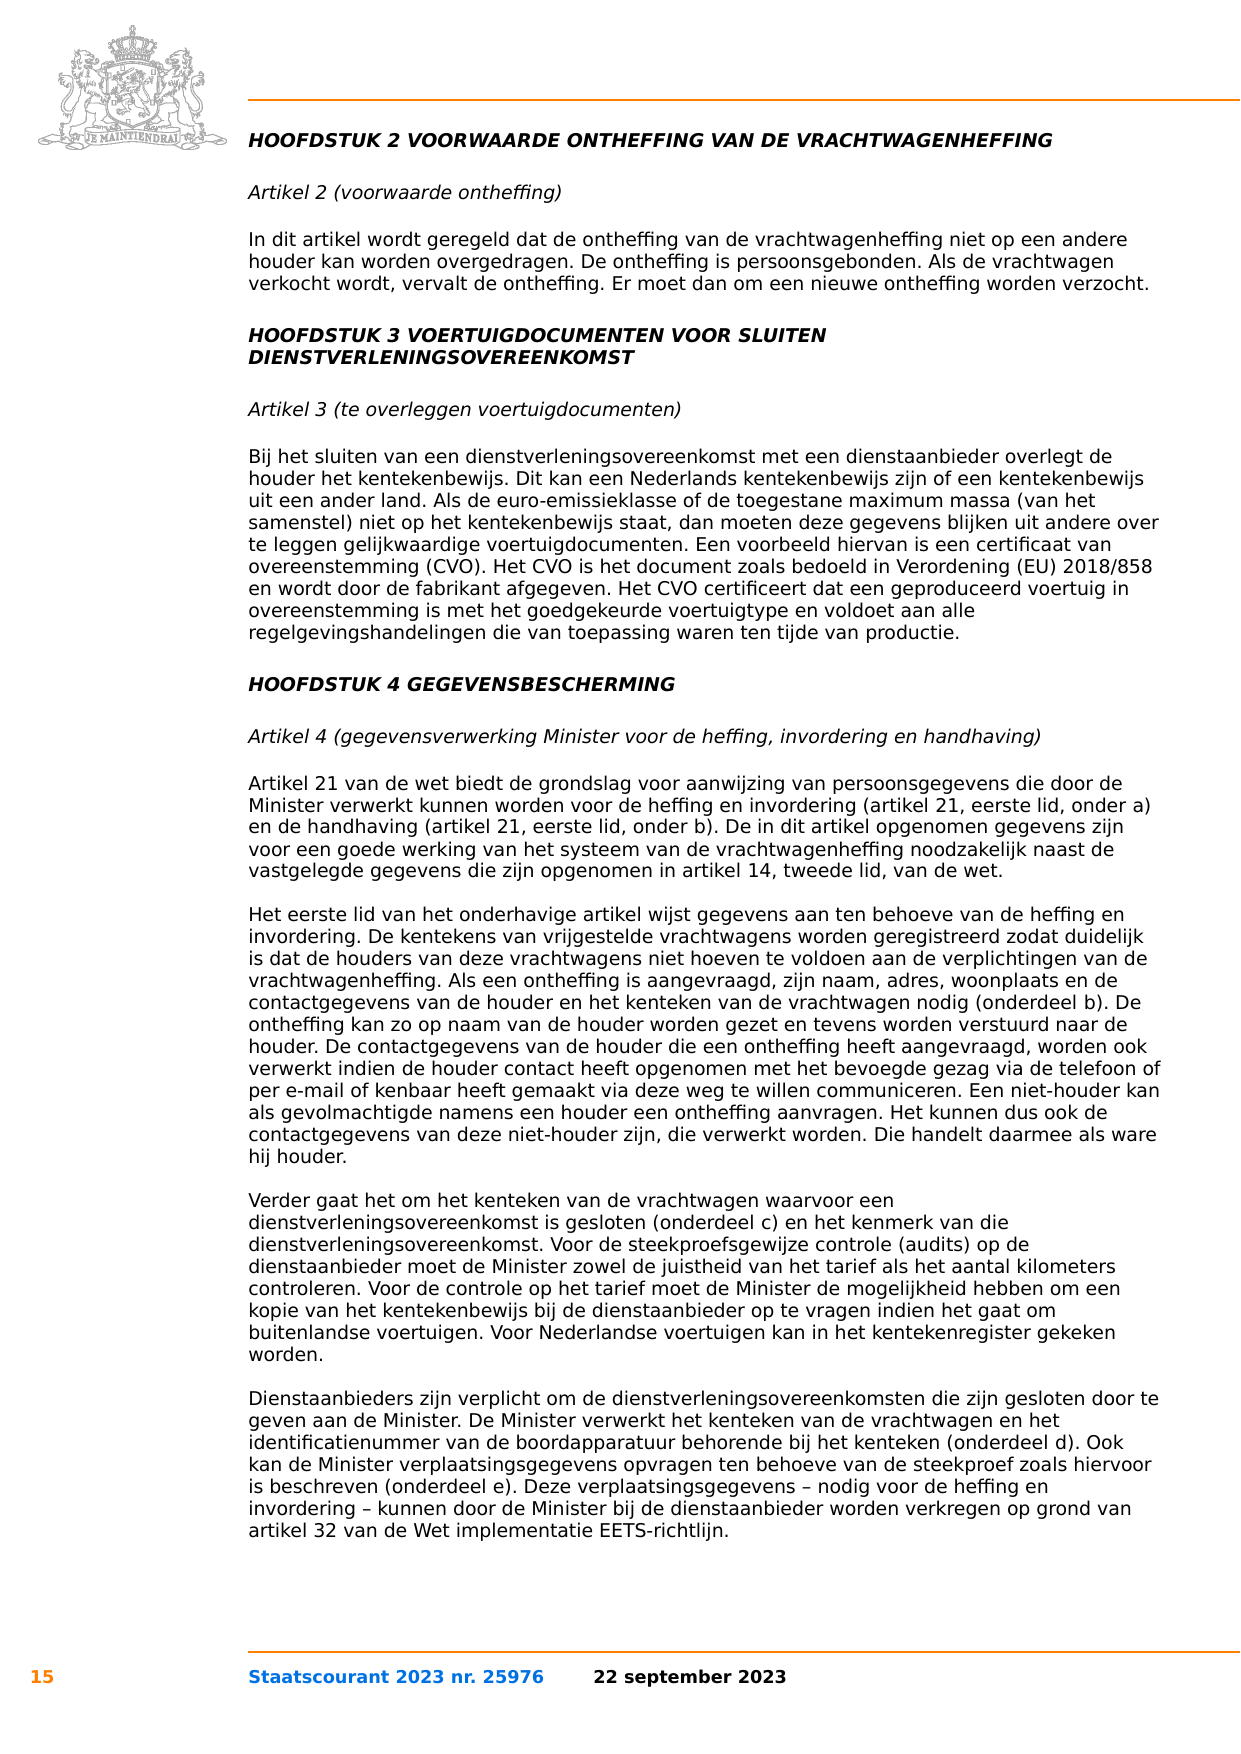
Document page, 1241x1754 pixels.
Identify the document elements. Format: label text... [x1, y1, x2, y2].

subtitle HOOFDSTUK 4 GEGEVENSBESCHERMING [248, 673, 1163, 696]
subtitle HOOFDSTUK 2 VOORWAARDE ONTHEFFING VAN DE VRACHTWAGENHEFFING [248, 130, 1163, 152]
text Artikel 21 van de wet biedt de grondslag voor aanwijzing van persoonsgegevens die door de Minister verwerkt kunnen worden voor de heffing en invordering (artikel 21, eerste lid, onder a) en de handhaving (artikel 21, eerste lid, onder b). De in dit artikel opgenomen gegevens zijn voor een goede werking van het systeem van de vrachtwagenheffing noodzakelijk naast de vastgelegde gegevens die zijn opgenomen in artikel 14, tweede lid, van de wet. [248, 772, 1163, 882]
subtitle HOOFDSTUK 3 VOERTUIGDOCUMENTEN VOOR SLUITEN DIENSTVERLENINGSOVEREENKOMST [248, 325, 1163, 369]
subtitle Artikel 2 (voorwaarde ontheffing) [248, 182, 1163, 204]
subtitle Artikel 3 (te overleggen voertuigdocumenten) [248, 399, 1163, 421]
subtitle Artikel 4 (gegevensverwerking Minister voor de heffing, invordering en handhaving) [248, 726, 1163, 747]
text Bij het sluiten van een dienstverleningsovereenkomst met een dienstaanbieder overlegt de houder het kentekenbewijs. Dit kan een Nederlands kentekenbewijs zijn of een kentekenbewijs uit een ander land. Als de euro-emissieklasse of de toegestane maximum massa (van het samenstel) niet op het kentekenbewijs staat, dan moeten deze gegevens blijken uit andere over te leggen gelijkwaardige voertuigdocumenten. Een voorbeeld hiervan is een certificaat van overeenstemming (CVO). Het CVO is het document zoals bedoeld in Verordening (EU) 2018/858 en wordt door de fabrikant afgegeven. Het CVO certificeert dat een geproduceerd voertuig in overeenstemming is met het goedgekeurde voertuigtype en voldoet aan alle regelgevingshandelingen die van toepassing waren ten tijde van productie. [248, 446, 1163, 643]
text In dit artikel wordt geregeld dat de ontheffing van de vrachtwagenheffing niet op een andere houder kan worden overgedragen. De ontheffing is persoonsgebonden. Als de vrachtwagen verkocht wordt, vervalt de ontheffing. Er moet dan om een nieuwe ontheffing worden verzocht. [248, 229, 1163, 295]
text Verder gaat het om het kenteken van de vrachtwagen waarvoor een dienstverleningsovereenkomst is gesloten (onderdeel c) en het kenmerk van die dienstverleningsovereenkomst. Voor de steekproefsgewijze controle (audits) op de dienstaanbieder moet de Minister zowel de juistheid van het tarief als het aantal kilometers controleren. Voor de controle op het tarief moet de Minister de mogelijkheid hebben om een kopie van het kentekenbewijs bij de dienstaanbieder op te vragen indien het gaat om buitenlandse voertuigen. Voor Nederlandse voertuigen kan in het kentekenregister gekeken worden. [248, 1190, 1163, 1366]
text Dienstaanbieders zijn verplicht om de dienstverleningsovereenkomsten die zijn gesloten door te geven aan de Minister. De Minister verwerkt het kenteken van de vrachtwagen en het identificatienummer van de boordapparatuur behorende bij het kenteken (onderdeel d). Ook kan de Minister verplaatsingsgegevens opvragen ten behoeve van de steekproef zoals hiervoor is beschreven (onderdeel e). Deze verplaatsingsgegevens – nodig voor de heffing en invordering – kunnen door de Minister bij de dienstaanbieder worden verkregen op grond van artikel 32 van de Wet implementatie EETS-richtlijn. [248, 1388, 1163, 1541]
text Het eerste lid van het onderhavige artikel wijst gegevens aan ten behoeve van de heffing en invordering. De kentekens van vrijgestelde vrachtwagens worden geregistreerd zodat duidelijk is dat de houders van deze vrachtwagens niet hoeven te voldoen aan de verplichtingen van de vrachtwagenheffing. Als een ontheffing is aangevraagd, zijn naam, adres, woonplaats en de contactgegevens van de houder en het kenteken van de vrachtwagen nodig (onderdeel b). De ontheffing kan zo op naam van de houder worden gezet en tevens worden verstuurd naar de houder. De contactgegevens van de houder die een ontheffing heeft aangevraagd, worden ook verwerkt indien de houder contact heeft opgenomen met het bevoegde gezag via de telefoon of per e-mail of kenbaar heeft gemaakt via deze weg te willen communiceren. Een niet-houder kan als gevolmachtigde namens een houder een ontheffing aanvragen. Het kunnen dus ook de contactgegevens van deze niet-houder zijn, die verwerkt worden. Die handelt daarmee als ware hij houder. [248, 904, 1163, 1168]
picture [38, 25, 227, 150]
